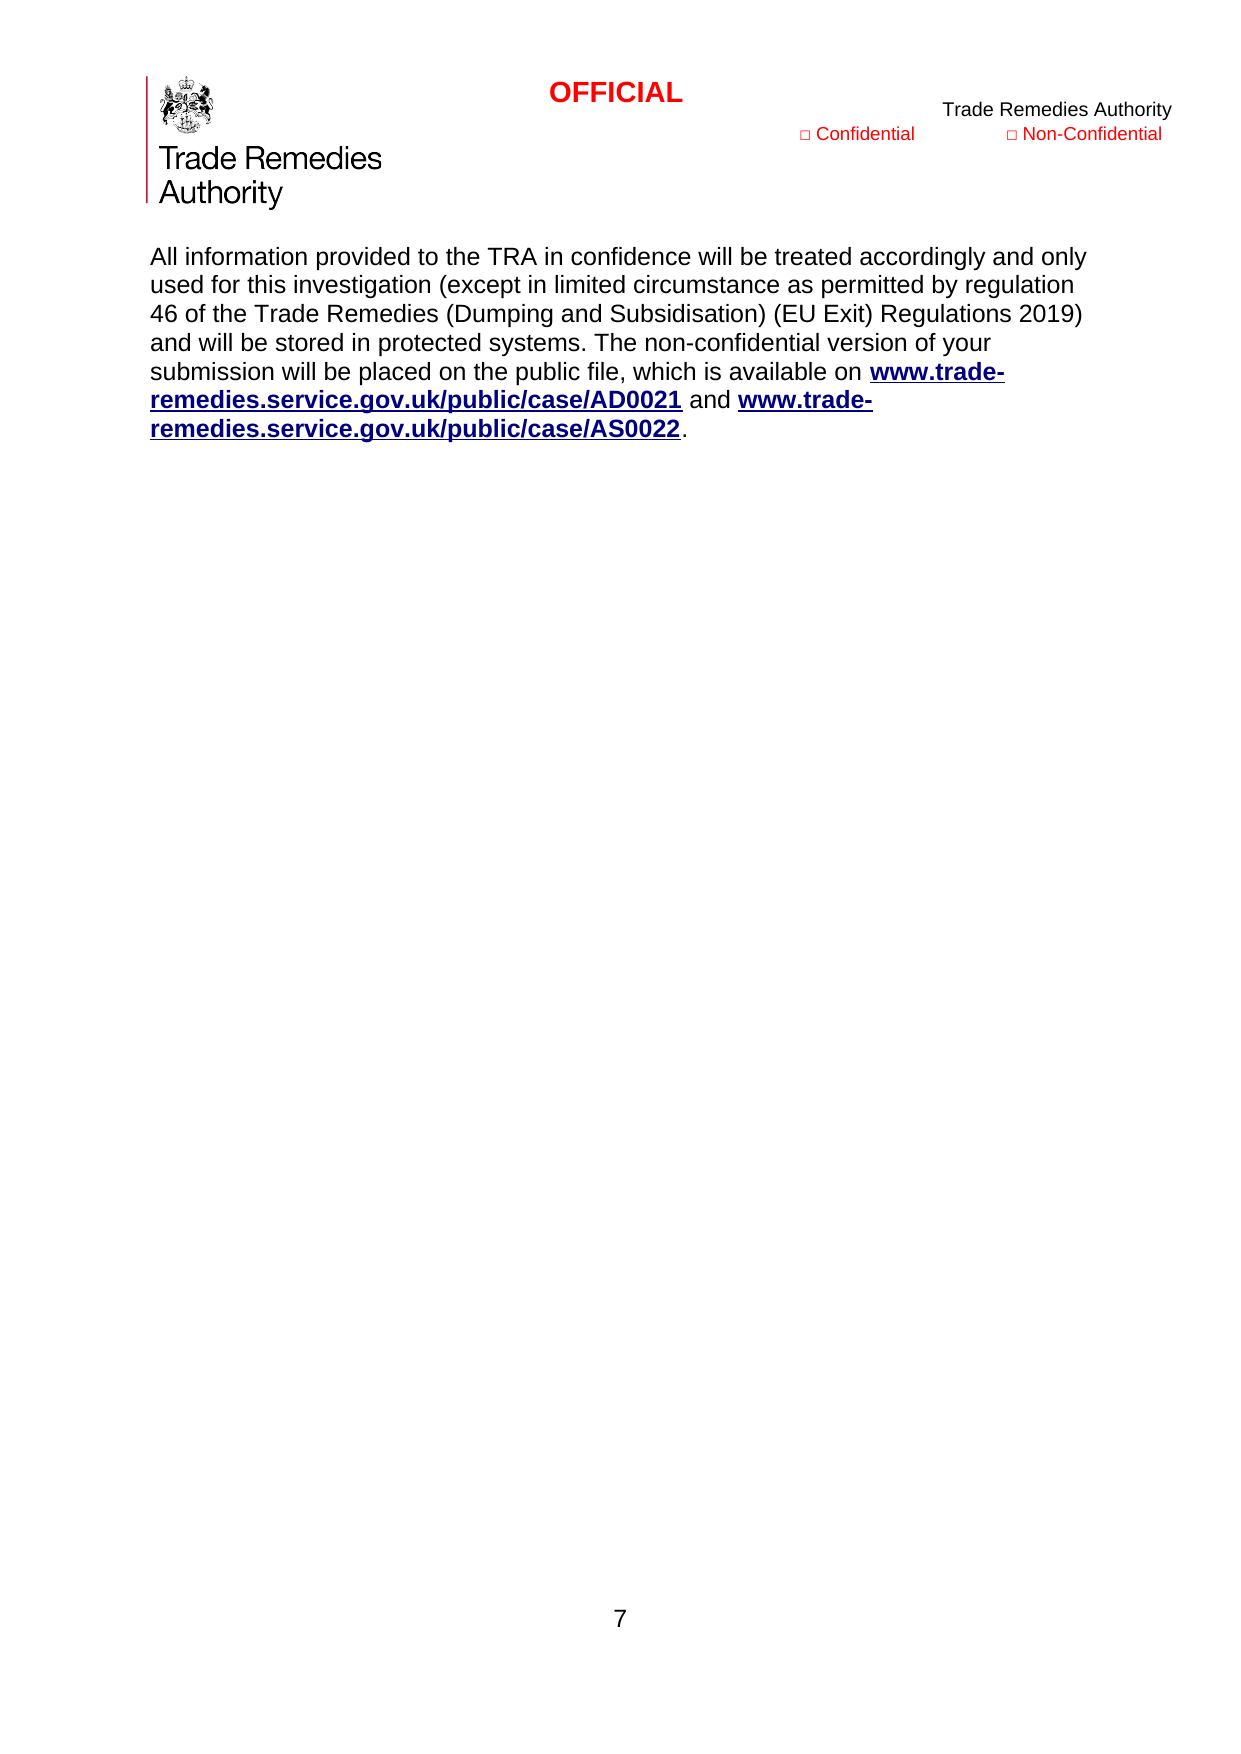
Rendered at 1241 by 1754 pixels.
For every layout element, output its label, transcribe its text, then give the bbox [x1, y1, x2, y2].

text All information provided to the TRA in confidence will be treated accordingly and only used for this investigation (except in limited circumstance as permitted by regulation 46 of the Trade Remedies (Dumping and Subsidisation) (EU Exit) Regulations 2019) and will be stored in protected systems. The non-confidential version of your submission will be placed on the public file, which is available on www.trade-remedies.service.gov.uk/public/case/AD0021 and www.trade-remedies.service.gov.uk/public/case/AS0022. [150, 242, 1090, 443]
